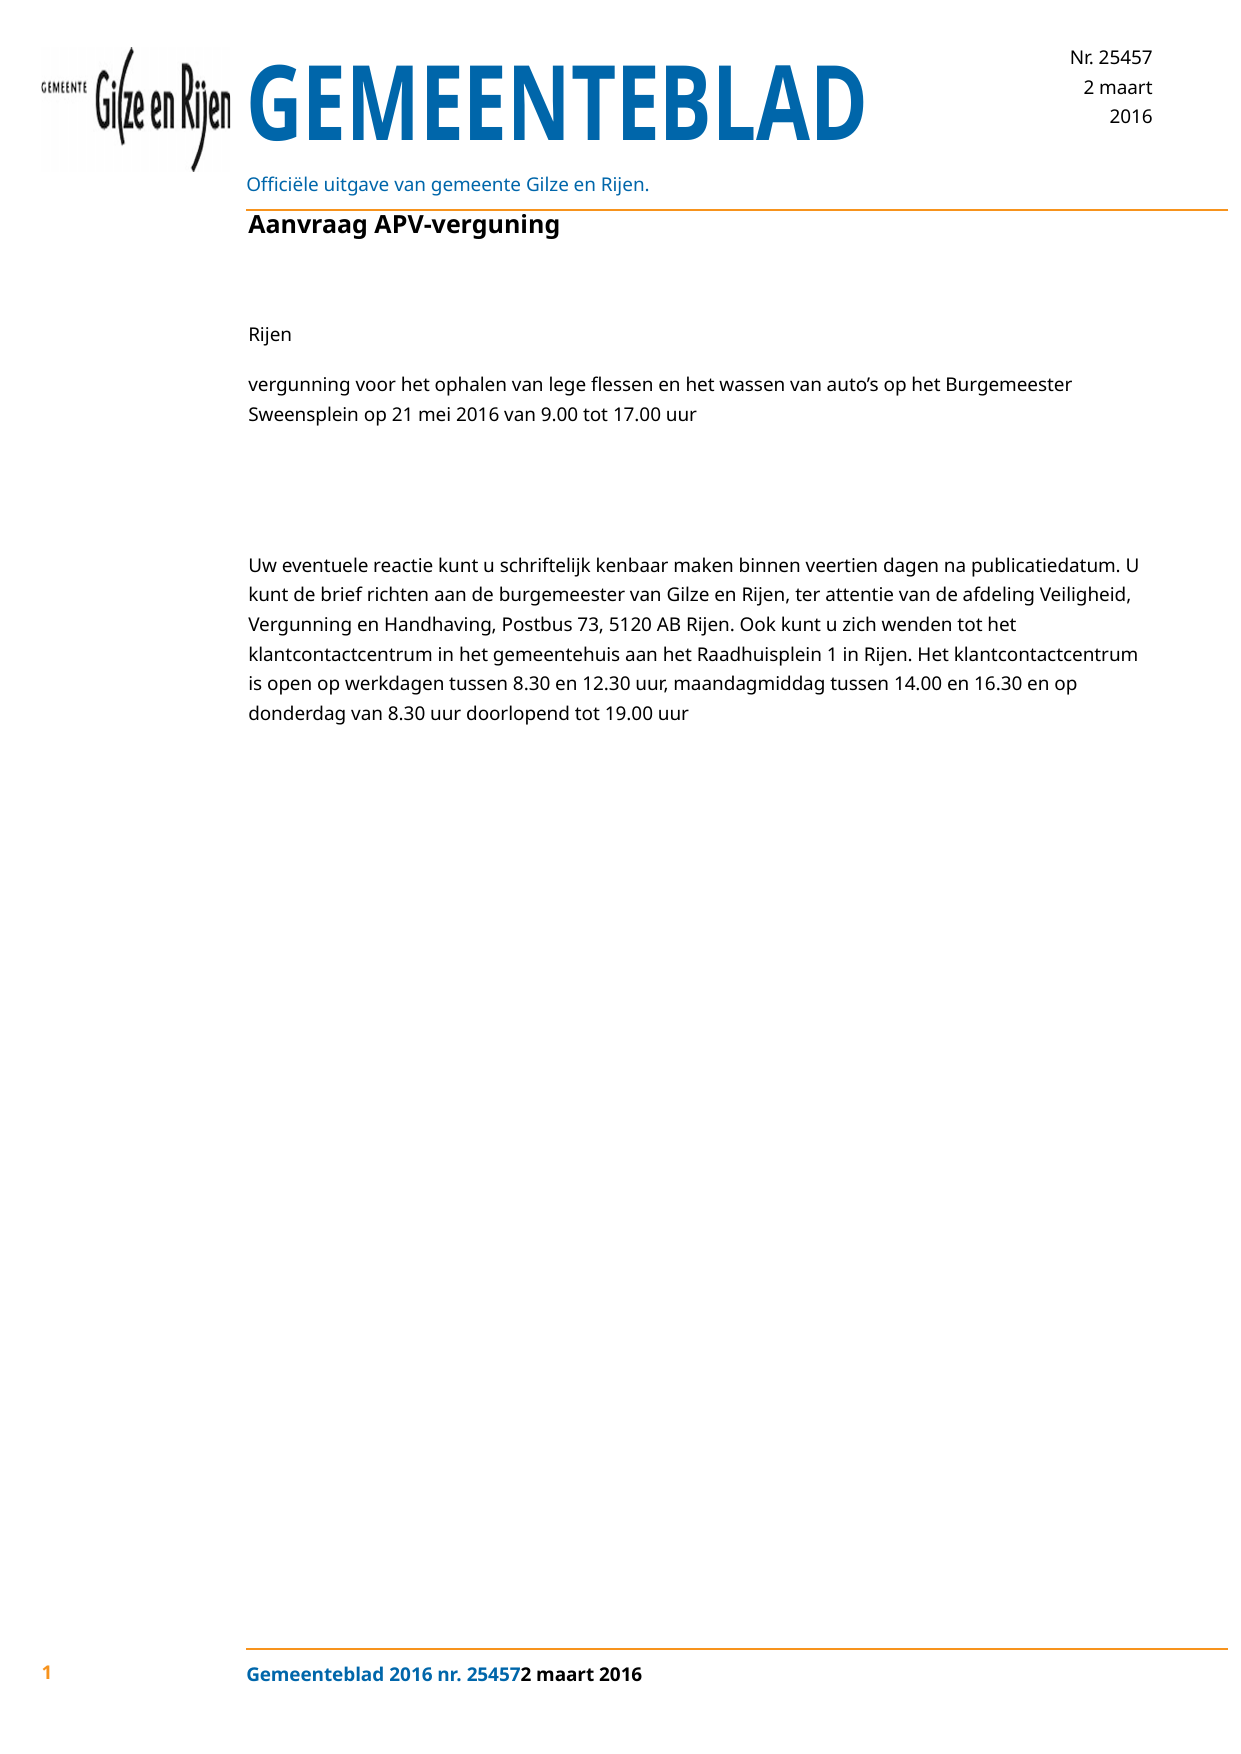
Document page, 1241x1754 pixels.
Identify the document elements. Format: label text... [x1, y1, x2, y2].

text vergunning voor het ophalen van lege flessen en het wassen van auto’s op het Burgemeester Sweensplein op 21 mei 2016 van 9.00 tot 17.00 uur [248, 371, 1152, 426]
text Uw eventuele reactie kunt u schriftelijk kenbaar maken binnen veertien dagen na publicatiedatum. U kunt de brief richten aan de burgemeester van Gilze en Rijen, ter attentie van de afdeling Veiligheid, Vergunning en Handhaving, Postbus 73, 5120 AB Rijen. Ook kunt u zich wenden tot het klantcontactcentrum in het gemeentehuis aan het Raadhuisplein 1 in Rijen. Het klantcontactcentrum is open op werkdagen tussen 8.30 en 12.30 uur, maandagmiddag tussen 14.00 en 16.30 en op donderdag van 8.30 uur doorlopend tot 19.00 uur [248, 552, 1152, 726]
text Rijen [248, 321, 1152, 346]
picture [41, 47, 231, 172]
text Aanvraag APV-verguning [248, 211, 1152, 241]
